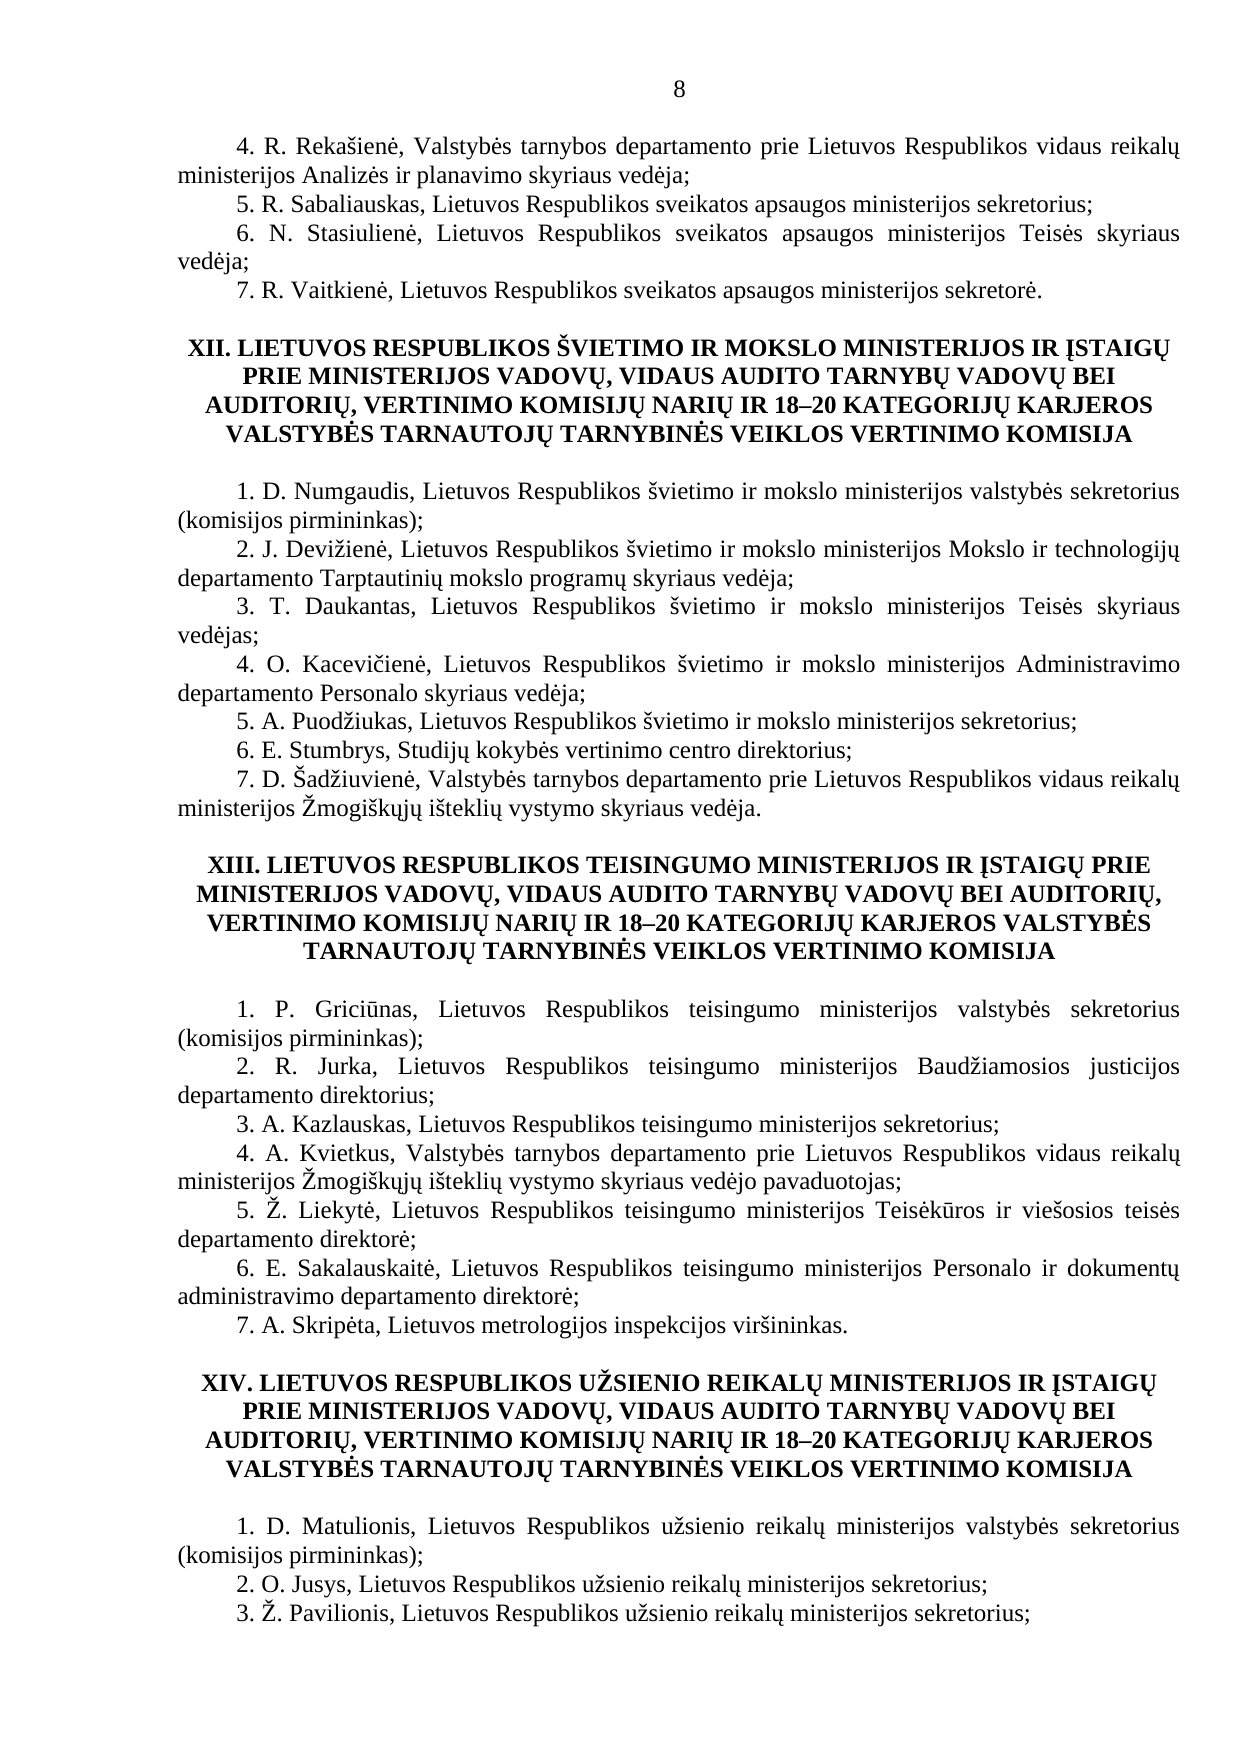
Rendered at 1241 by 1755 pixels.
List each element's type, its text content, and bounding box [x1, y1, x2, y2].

text 2. J. Devižienė, Lietuvos Respublikos švietimo ir mokslo ministerijos Mokslo ir technologijų departamento Tarptautinių mokslo programų skyriaus vedėja; [177, 534, 1181, 591]
text 5. Ž. Liekytė, Lietuvos Respublikos teisingumo ministerijos Teisėkūros ir viešosios teisės departamento direktorė; [177, 1195, 1181, 1253]
text 4. O. Kacevičienė, Lietuvos Respublikos švietimo ir mokslo ministerijos Administravimo departamento Personalo skyriaus vedėja; [177, 649, 1181, 706]
text 6. E. Stumbrys, Studijų kokybės vertinimo centro direktorius; [177, 735, 1181, 764]
text 6. E. Sakalauskaitė, Lietuvos Respublikos teisingumo ministerijos Personalo ir dokumentų administravimo departamento direktorė; [177, 1253, 1181, 1310]
text 1. D. Numgaudis, Lietuvos Respublikos švietimo ir mokslo ministerijos valstybės sekretorius (komisijos pirmininkas); [177, 476, 1181, 534]
text 3. Ž. Pavilionis, Lietuvos Respublikos užsienio reikalų ministerijos sekretorius; [177, 1598, 1181, 1626]
text 5. R. Sabaliauskas, Lietuvos Respublikos sveikatos apsaugos ministerijos sekretorius; [177, 189, 1181, 218]
text 1. D. Matulionis, Lietuvos Respublikos užsienio reikalų ministerijos valstybės sekretorius (komisijos pirmininkas); [177, 1511, 1181, 1569]
text 3. T. Daukantas, Lietuvos Respublikos švietimo ir mokslo ministerijos Teisės skyriaus vedėjas; [177, 591, 1181, 649]
text XIII. LIETUVOS RESPUBLIKOS TEISINGUMO MINISTERIJOS IR ĮSTAIGŲ PRIE MINISTERIJOS VADOVŲ, VIDAUS AUDITO TARNYBŲ VADOVŲ BEI AUDITORIŲ, VERTINIMO KOMISIJŲ NARIŲ IR 18–20 KATEGORIJŲ KARJEROS VALSTYBĖS TARNAUTOJŲ TARNYBINĖS VEIKLOS VERTINIMO KOMISIJA [177, 850, 1181, 965]
text 7. A. Skripėta, Lietuvos metrologijos inspekcijos viršininkas. [177, 1310, 1181, 1339]
text 5. A. Puodžiukas, Lietuvos Respublikos švietimo ir mokslo ministerijos sekretorius; [177, 706, 1181, 735]
text 1. P. Griciūnas, Lietuvos Respublikos teisingumo ministerijos valstybės sekretorius (komisijos pirmininkas); [177, 994, 1181, 1051]
text XII. LIETUVOS RESPUBLIKOS ŠVIETIMO IR MOKSLO MINISTERIJOS IR ĮSTAIGŲ PRIE MINISTERIJOS VADOVŲ, VIDAUS AUDITO TARNYBŲ VADOVŲ BEI AUDITORIŲ, VERTINIMO KOMISIJŲ NARIŲ IR 18–20 KATEGORIJŲ KARJEROS VALSTYBĖS TARNAUTOJŲ TARNYBINĖS VEIKLOS VERTINIMO KOMISIJA [177, 333, 1181, 448]
text 4. A. Kvietkus, Valstybės tarnybos departamento prie Lietuvos Respublikos vidaus reikalų ministerijos Žmogiškųjų išteklių vystymo skyriaus vedėjo pavaduotojas; [177, 1138, 1181, 1195]
text 6. N. Stasiulienė, Lietuvos Respublikos sveikatos apsaugos ministerijos Teisės skyriaus vedėja; [177, 218, 1181, 275]
text 2. O. Jusys, Lietuvos Respublikos užsienio reikalų ministerijos sekretorius; [177, 1569, 1181, 1598]
text 7. R. Vaitkienė, Lietuvos Respublikos sveikatos apsaugos ministerijos sekretorė. [177, 275, 1181, 304]
text 7. D. Šadžiuvienė, Valstybės tarnybos departamento prie Lietuvos Respublikos vidaus reikalų ministerijos Žmogiškųjų išteklių vystymo skyriaus vedėja. [177, 764, 1181, 821]
text 2. R. Jurka, Lietuvos Respublikos teisingumo ministerijos Baudžiamosios justicijos departamento direktorius; [177, 1051, 1181, 1109]
text 3. A. Kazlauskas, Lietuvos Respublikos teisingumo ministerijos sekretorius; [177, 1109, 1181, 1138]
text 4. R. Rekašienė, Valstybės tarnybos departamento prie Lietuvos Respublikos vidaus reikalų ministerijos Analizės ir planavimo skyriaus vedėja; [177, 131, 1181, 189]
text XIV. LIETUVOS RESPUBLIKOS UŽSIENIO REIKALŲ MINISTERIJOS IR ĮSTAIGŲ PRIE MINISTERIJOS VADOVŲ, VIDAUS AUDITO TARNYBŲ VADOVŲ BEI AUDITORIŲ, VERTINIMO KOMISIJŲ NARIŲ IR 18–20 KATEGORIJŲ KARJEROS VALSTYBĖS TARNAUTOJŲ TARNYBINĖS VEIKLOS VERTINIMO KOMISIJA [177, 1368, 1181, 1483]
